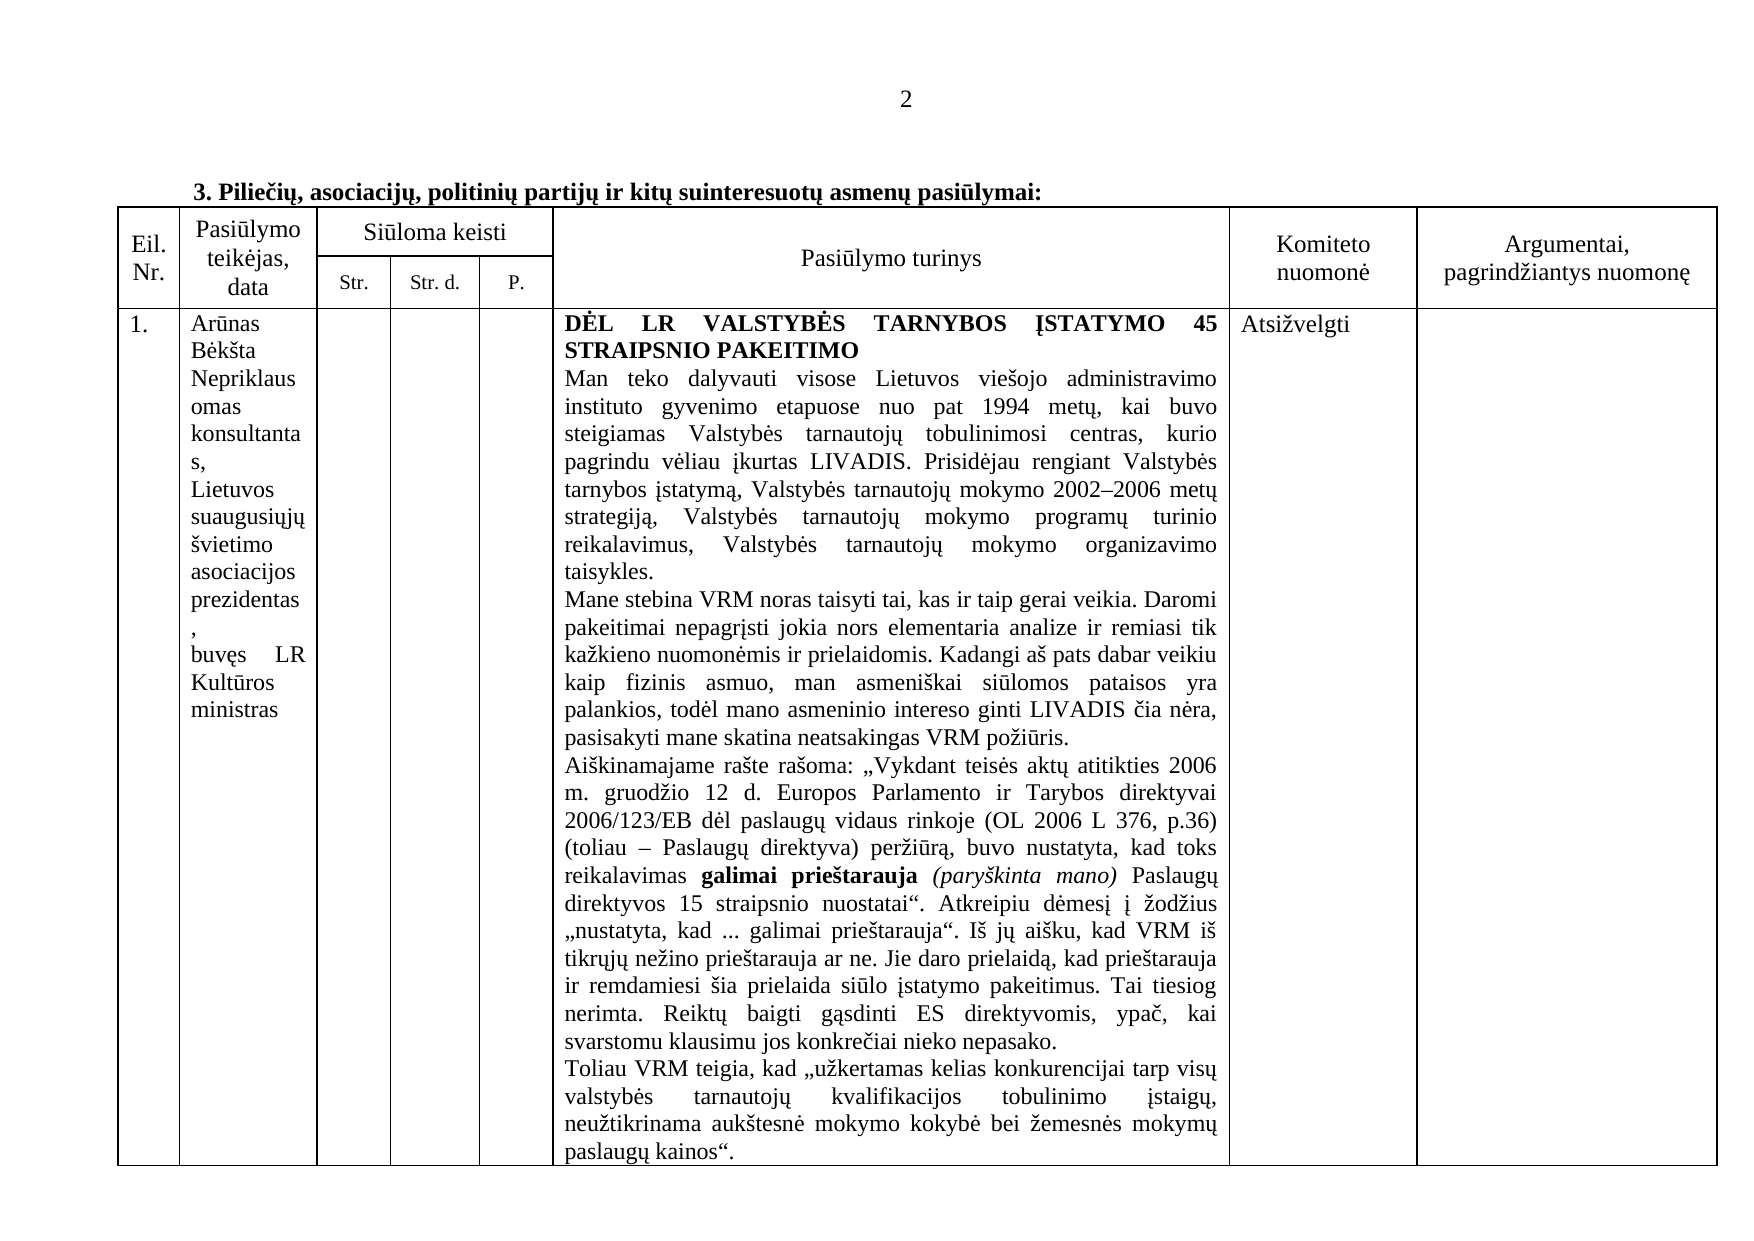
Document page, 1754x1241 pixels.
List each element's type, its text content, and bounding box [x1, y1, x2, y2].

table_cell P. [480, 257, 552, 307]
table_cell DĖL LR VALSTYBĖS TARNYBOS ĮSTATYMO 45 STRAIPSNIO PAKEITIMO Man teko dalyvauti visose Lietuvos viešojo administravimo instituto gyvenimo etapuose nuo pat 1994 metų, kai buvo steigiamas Valstybės tarnautojų tobulinimosi centras, kurio pagrindu vėliau įkurtas LIVADIS. Prisidėjau rengiant Valstybės tarnybos įstatymą, Valstybės tarnautojų mokymo 2002–2006 metų strategiją, Valstybės tarnautojų mokymo programų turinio reikalavimus, Valstybės tarnautojų mokymo organizavimo taisykles. Mane stebina VRM noras taisyti tai, kas ir taip gerai veikia. Daromi pakeitimai nepagrįsti jokia nors elementaria analize ir remiasi tik kažkieno nuomonėmis ir prielaidomis. Kadangi aš pats dabar veikiu kaip fizinis asmuo, man asmeniškai siūlomos pataisos yra palankios, todėl mano asmeninio intereso ginti LIVADIS čia nėra, pasisakyti mane skatina neatsakingas VRM požiūris. Aiškinamajame rašte rašoma: „Vykdant teisės aktų atitikties 2006 m. gruodžio 12 d. Europos Parlamento ir Tarybos direktyvai 2006/123/EB dėl paslaugų vidaus rinkoje (OL 2006 L 376, p.36) (toliau – Paslaugų direktyva) peržiūrą, buvo nustatyta, kad toks reikalavimas galimai prieštarauja (paryškinta mano) Paslaugų direktyvos 15 straipsnio nuostatai“. Atkreipiu dėmesį į žodžius „nustatyta, kad ... galimai prieštarauja“. Iš jų aišku, kad VRM iš tikrųjų nežino prieštarauja ar ne. Jie daro prielaidą, kad prieštarauja ir remdamiesi šia prielaida siūlo įstatymo pakeitimus. Tai tiesiog nerimta. Reiktų baigti gąsdinti ES direktyvomis, ypač, kai svarstomu klausimu jos konkrečiai nieko nepasako. Toliau VRM teigia, kad „užkertamas kelias konkurencijai tarp visų valstybės tarnautojų kvalifikacijos tobulinimo įstaigų, neužtikrinama aukštesnė mokymo kokybė bei žemesnės mokymų paslaugų kainos“. [554, 309, 1229, 1165]
table_cell [318, 309, 390, 1165]
table_cell Arūnas Bėkšta Nepriklausomas konsultantas, Lietuvos suaugusiųjų švietimo asociacijos prezidentas, buvęs LR Kultūros ministras [180, 309, 316, 1165]
table_cell [480, 309, 552, 1165]
table_cell [391, 309, 479, 1165]
text 3. Piliečių, asociacijų, politinių partijų ir kitų suinteresuotų asmenų pasiūlymai: [118, 177, 1694, 206]
table_cell 1. [119, 309, 179, 1165]
table_header Pasiūlymo turinys [554, 208, 1229, 307]
table_cell [1418, 309, 1716, 1165]
table_header Eil. Nr. [119, 208, 179, 307]
table_header Komiteto nuomonė [1230, 208, 1416, 307]
table_header Pasiūlymo teikėjas, data [180, 208, 316, 307]
table_cell Str. [318, 257, 390, 307]
table_header Siūloma keisti [318, 208, 552, 255]
table_cell Str. d. [391, 257, 479, 307]
table_header Argumentai, pagrindžiantys nuomonę [1418, 208, 1716, 307]
table_cell Atsižvelgti [1230, 309, 1416, 1165]
